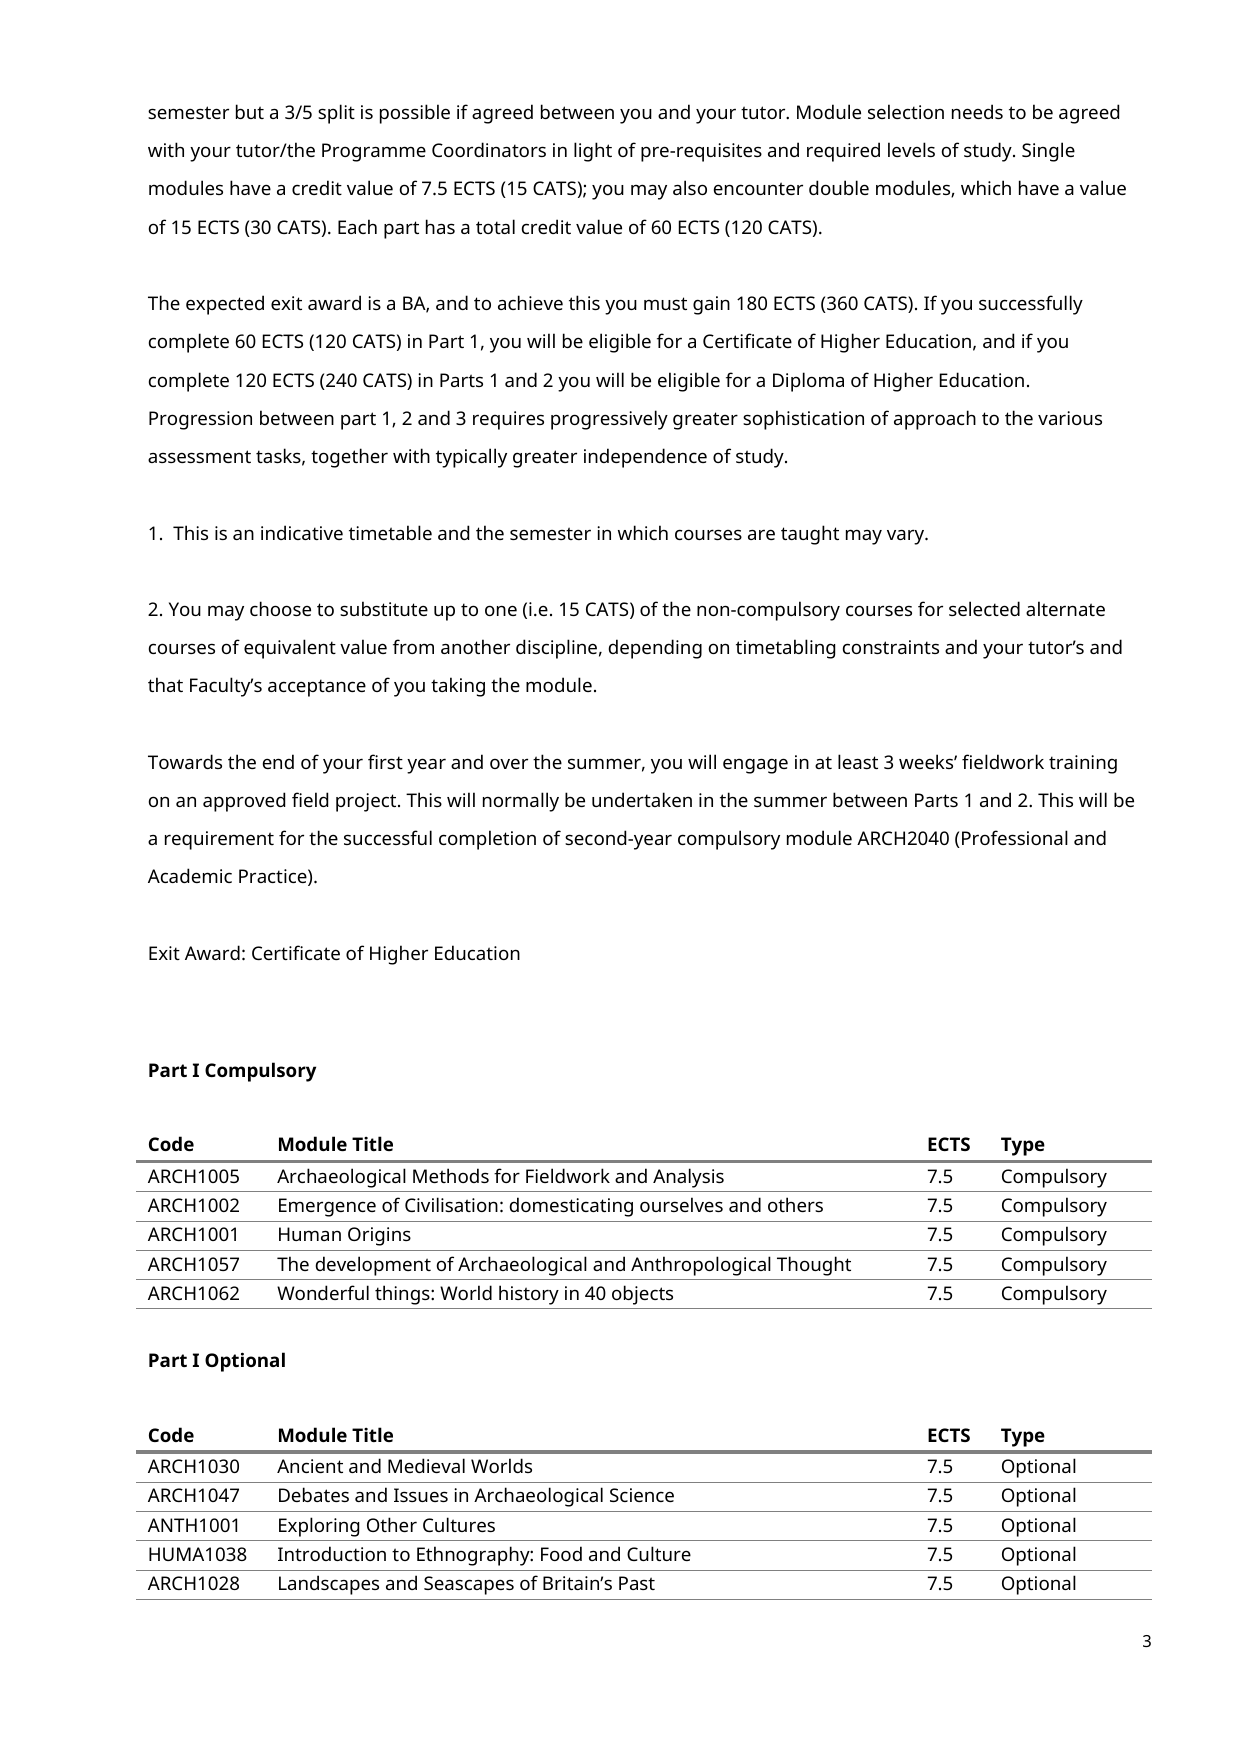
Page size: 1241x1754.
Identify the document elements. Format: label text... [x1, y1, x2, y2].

table_cell Code [136, 1132, 266, 1160]
table_cell 7.5 [916, 1280, 989, 1308]
table_cell Part I Optional [136, 1309, 1152, 1422]
table_cell ARCH1030 [136, 1454, 266, 1482]
table_cell ANTH1001 [136, 1512, 266, 1540]
table_cell Debates and Issues in Archaeological Science [266, 1483, 916, 1511]
table_cell 7.5 [916, 1251, 989, 1279]
table_cell Type [989, 1132, 1152, 1160]
table_cell 7.5 [916, 1192, 989, 1221]
table_cell Archaeological Methods for Fieldwork and Analysis [266, 1163, 916, 1191]
table_cell Optional [989, 1571, 1152, 1599]
table_cell ARCH1005 [136, 1163, 266, 1191]
table_cell HUMA1038 [136, 1541, 266, 1569]
table_header semester but a 3/5 split is possible if agreed between you and your tutor. Module selection needs to be agreed with your tutor/the Programme Coordinators in light of pre-requisites and required levels of study. Single modules have a credit value of 7.5 ECTS (15 CATS); you may also encounter double modules, which have a value of 15 ECTS (30 CATS). Each part has a total credit value of 60 ECTS (120 CATS). The expected exit award is a BA, and to achieve this you must gain 180 ECTS (360 CATS). If you successfully complete 60 ECTS (120 CATS) in Part 1, you will be eligible for a Certificate of Higher Education, and if you complete 120 ECTS (240 CATS) in Parts 1 and 2 you will be eligible for a Diploma of Higher Education. Progression between part 1, 2 and 3 requires progressively greater sophistication of approach to the various assessment tasks, together with typically greater independence of study. 1. This is an indicative timetable and the semester in which courses are taught may vary. 2. You may choose to substitute up to one (i.e. 15 CATS) of the non-compulsory courses for selected alternate courses of equivalent value from another discipline, depending on timetabling constraints and your tutor’s and that Faculty’s acceptance of you taking the module. Towards the end of your first year and over the summer, you will engage in at least 3 weeks’ fieldwork training on an approved field project. This will normally be undertaken in the summer between Parts 1 and 2. This will be a requirement for the successful completion of second-year compulsory module ARCH2040 (Professional and Academic Practice). Exit Award: Certificate of Higher Education [136, 99, 1152, 1019]
table_cell 7.5 [916, 1163, 989, 1191]
table_cell Type [989, 1422, 1152, 1450]
table_cell Exploring Other Cultures [266, 1512, 916, 1540]
table_cell Wonderful things: World history in 40 objects [266, 1280, 916, 1308]
table_cell ARCH1001 [136, 1222, 266, 1250]
table_cell Compulsory [989, 1222, 1152, 1250]
table_cell ARCH1002 [136, 1192, 266, 1221]
table_cell Ancient and Medieval Worlds [266, 1454, 916, 1482]
table_cell ARCH1047 [136, 1483, 266, 1511]
table_cell Landscapes and Seascapes of Britain’s Past [266, 1571, 916, 1599]
table_cell Module Title [266, 1132, 916, 1160]
table_cell The development of Archaeological and Anthropological Thought [266, 1251, 916, 1279]
table_cell Module Title [266, 1422, 916, 1450]
table_cell ECTS [916, 1422, 989, 1450]
table_cell 7.5 [916, 1541, 989, 1569]
table_cell ARCH1062 [136, 1280, 266, 1308]
table_cell Emergence of Civilisation: domesticating ourselves and others [266, 1192, 916, 1221]
table_cell Part I Compulsory [136, 1019, 1152, 1132]
table_cell Optional [989, 1454, 1152, 1482]
table_cell 7.5 [916, 1483, 989, 1511]
table_cell 7.5 [916, 1512, 989, 1540]
table_cell Compulsory [989, 1280, 1152, 1308]
table_cell Optional [989, 1483, 1152, 1511]
table_cell Compulsory [989, 1251, 1152, 1279]
table_cell Introduction to Ethnography: Food and Culture [266, 1541, 916, 1569]
table_cell Code [136, 1422, 266, 1450]
table_cell ECTS [916, 1132, 989, 1160]
table_cell Compulsory [989, 1192, 1152, 1221]
table_cell Optional [989, 1512, 1152, 1540]
table_cell 7.5 [916, 1454, 989, 1482]
table_cell 7.5 [916, 1222, 989, 1250]
table_cell Compulsory [989, 1163, 1152, 1191]
table_cell ARCH1028 [136, 1571, 266, 1599]
table_cell Human Origins [266, 1222, 916, 1250]
table_cell 7.5 [916, 1571, 989, 1599]
table_cell Optional [989, 1541, 1152, 1569]
table_cell ARCH1057 [136, 1251, 266, 1279]
